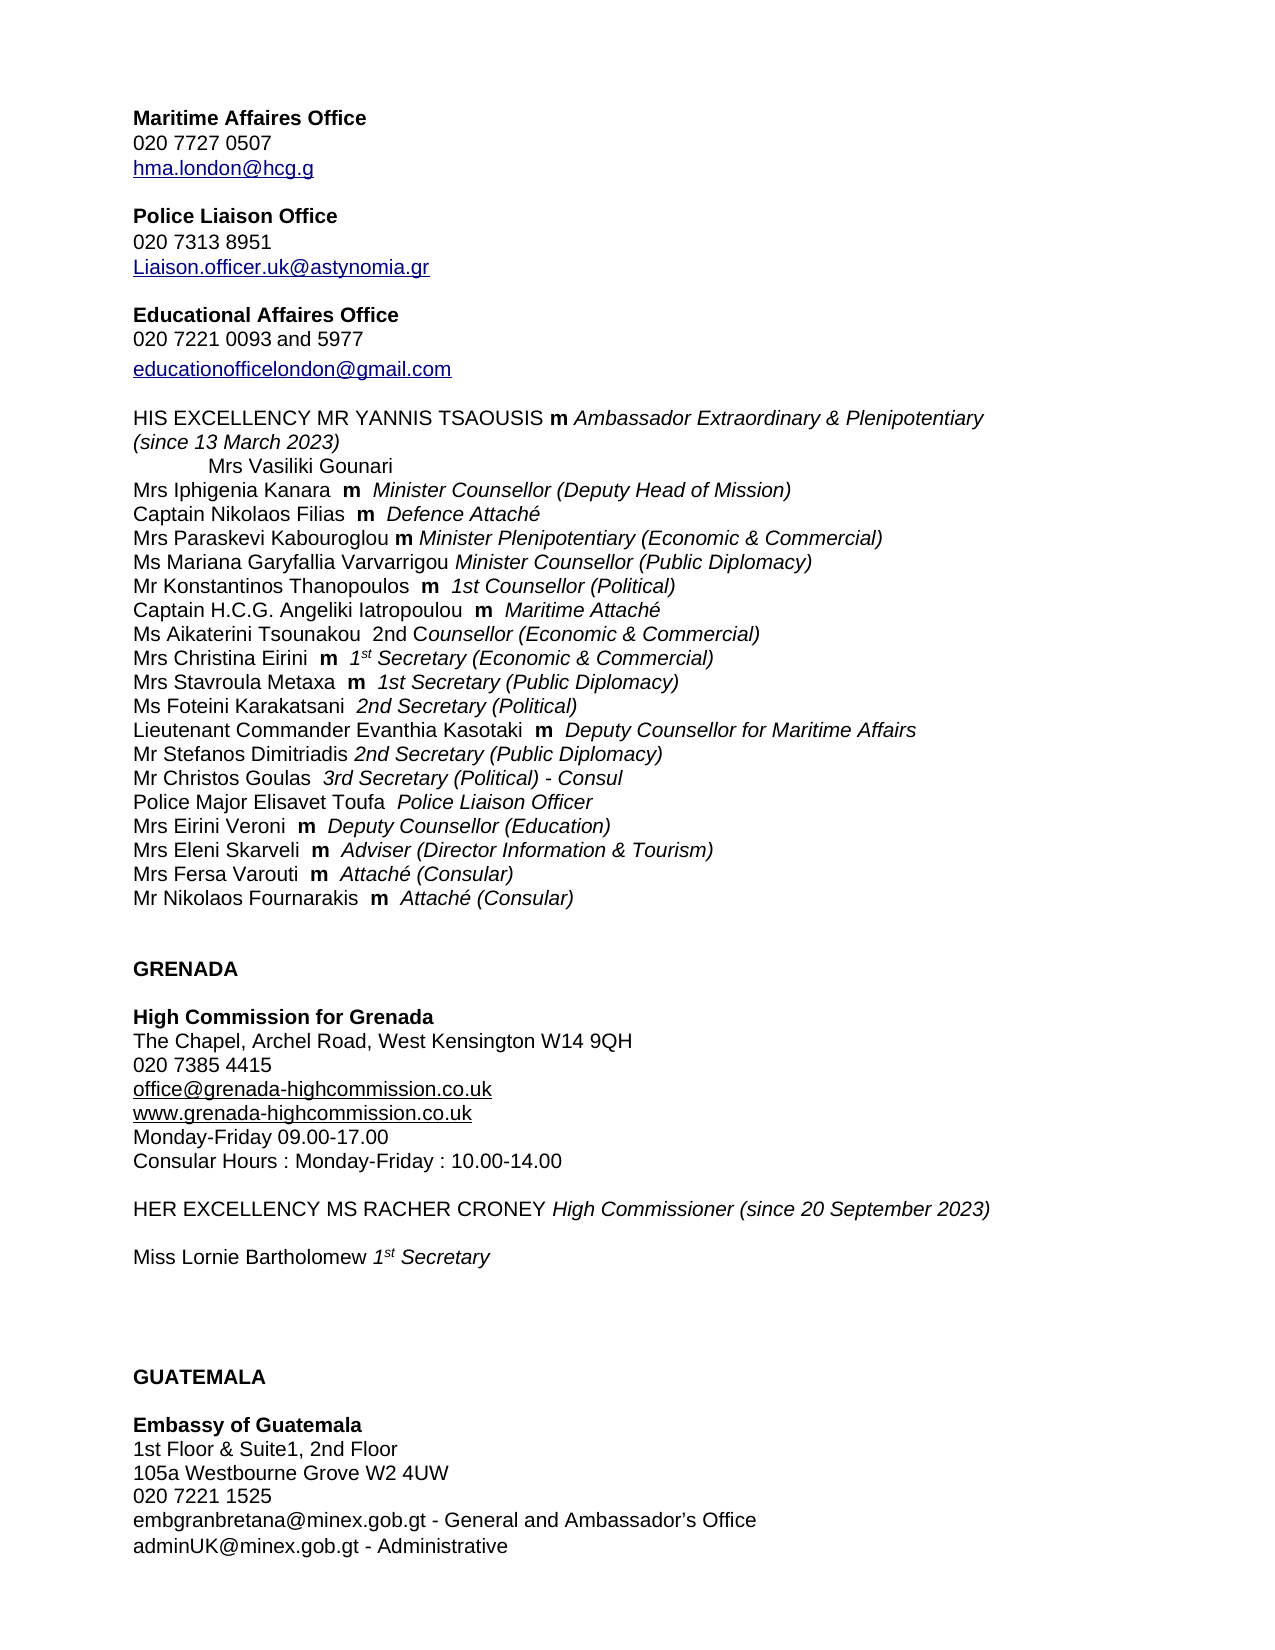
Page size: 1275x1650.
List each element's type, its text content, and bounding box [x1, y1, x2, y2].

text Ms Mariana Garyfallia Varvarrigou Minister Counsellor (Public Diplomacy) [133, 550, 1181, 574]
text Monday-Friday 09.00-17.00 [133, 1125, 1181, 1149]
text Maritime Affaires Office [133, 105, 1181, 130]
text Mrs Stavroula Metaxa m 1st Secretary (Public Diplomacy) [133, 670, 1181, 694]
text Mr Christos Goulas 3rd Secretary (Political) - Consul [133, 766, 1181, 789]
text High Commission for Grenada [133, 1005, 1181, 1029]
text educationofficelondon@gmail.com [133, 352, 1181, 382]
text Captain H.C.G. Angeliki Iatropoulou m Maritime Attaché [133, 598, 1181, 622]
text hma.london@hcg.g [133, 156, 1181, 180]
text Lieutenant Commander Evanthia Kasotaki m Deputy Counsellor for Maritime Affairs [133, 718, 1181, 742]
text Liaison.officer.uk@astynomia.gr [133, 254, 1181, 278]
text Mr Nikolaos Fournarakis m Attaché (Consular) [133, 885, 1181, 909]
text HER EXCELLENCY MS RACHER CRONEY High Commissioner (since 20 September 2023) [133, 1197, 1181, 1221]
text Ms Foteini Karakatsani 2nd Secretary (Political) [133, 694, 1181, 718]
text Mrs Eirini Veroni m Deputy Counsellor (Education) [133, 813, 1181, 837]
text www.grenada-highcommission.co.uk [133, 1101, 1181, 1125]
text Mrs Eleni Skarveli m Adviser (Director Information & Tourism) [133, 837, 1181, 861]
text 105a Westbourne Grove W2 4UW [133, 1460, 1181, 1484]
text (since 13 March 2023) [133, 430, 1181, 454]
text Mrs Fersa Varouti m Attaché (Consular) [133, 861, 1181, 885]
text Embassy of Guatemala [133, 1412, 1181, 1436]
text Miss Lornie Bartholomew 1st Secretary [133, 1245, 1181, 1269]
text Captain Nikolaos Filias m Defence Attaché [133, 502, 1181, 526]
text Mrs Iphigenia Kanara m Minister Counsellor (Deputy Head of Mission) [133, 478, 1181, 502]
text adminUK@minex.gob.gt - Administrative [133, 1534, 1181, 1558]
text GRENADA [133, 957, 1181, 981]
text Mrs Vasiliki Gounari [133, 454, 1181, 478]
text GUATEMALA [133, 1364, 1181, 1388]
text 020 7221 1525 [133, 1484, 1181, 1508]
text 020 7221 0093 and 5977 [133, 326, 1181, 352]
text Consular Hours : Monday-Friday : 10.00-14.00 [133, 1149, 1181, 1173]
text Mr Stefanos Dimitriadis 2nd Secretary (Public Diplomacy) [133, 742, 1181, 766]
text office@grenada-highcommission.co.uk [133, 1077, 1181, 1101]
text 020 7385 4415 [133, 1053, 1181, 1077]
text embgranbretana@minex.gob.gt - General and Ambassador’s Office [133, 1508, 1181, 1532]
text 1st Floor & Suite1, 2nd Floor [133, 1436, 1181, 1460]
text Mr Konstantinos Thanopoulos m 1st Counsellor (Political) [133, 574, 1181, 598]
text Educational Affaires Office [133, 302, 1181, 326]
text 020 7727 0507 [133, 130, 1181, 156]
text Police Major Elisavet Toufa Police Liaison Officer [133, 789, 1181, 813]
text HIS EXCELLENCY MR YANNIS TSAOUSIS m Ambassador Extraordinary & Plenipotentiary [133, 406, 1181, 430]
text Mrs Christina Eirini m 1st Secretary (Economic & Commercial) [133, 646, 1181, 670]
text 020 7313 8951 [133, 229, 1181, 254]
text Mrs Paraskevi Kabouroglou m Minister Plenipotentiary (Economic & Commercial) [133, 526, 1181, 550]
text The Chapel, Archel Road, West Kensington W14 9QH [133, 1029, 1181, 1053]
text Ms Aikaterini Tsounakou 2nd Counsellor (Economic & Commercial) [133, 622, 1181, 646]
text Police Liaison Office [133, 204, 1181, 229]
